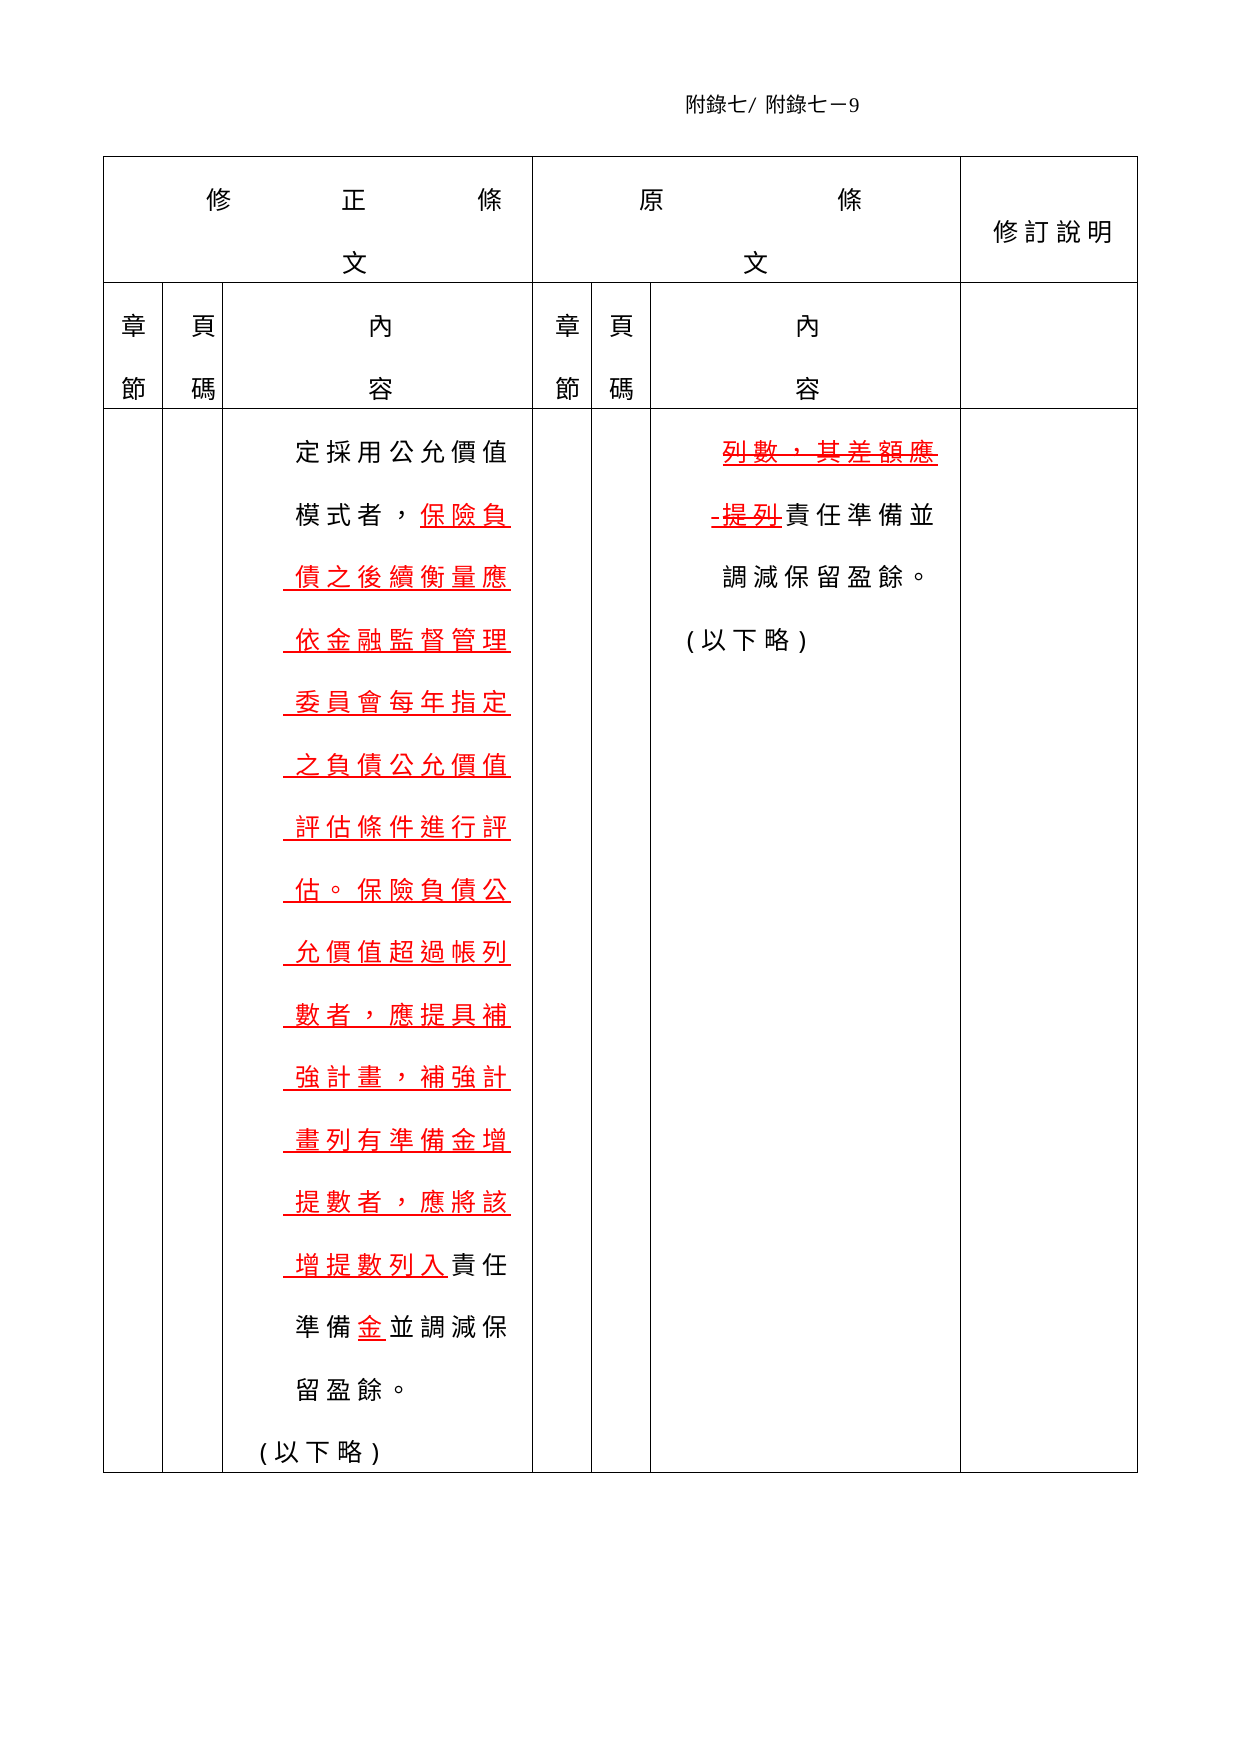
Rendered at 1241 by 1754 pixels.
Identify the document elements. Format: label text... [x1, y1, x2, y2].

table_header 修 正 條 文 [104, 157, 532, 282]
table_cell 章 節 [104, 283, 162, 408]
table_cell 頁 碼 [592, 283, 650, 408]
table_cell [163, 409, 222, 1472]
table_cell 頁 碼 [163, 283, 222, 408]
table_cell [961, 283, 1137, 408]
table_cell 內 容 [223, 283, 532, 408]
table_cell 列數，其差額應提列責任準備並調減保留盈餘。 (以下略) [651, 409, 960, 1472]
table_header 修訂說明 [961, 157, 1137, 282]
table_cell [592, 409, 650, 1472]
table_cell 內 容 [651, 283, 960, 408]
table_cell 章 節 [533, 283, 591, 408]
table_cell 定採用公允價值模式者，保險負債之後續衡量應依金融監督管理委員會每年指定之負債公允價值評估條件進行評估。保險負債公允價值超過帳列數者，應提具補強計畫，補強計畫列有準備金增提數者，應將該增提數列入責任準備金並調減保留盈餘。 (以下略) [223, 409, 532, 1472]
table_cell [533, 409, 591, 1472]
table_header 原 條 文 [533, 157, 960, 282]
table_cell [961, 409, 1137, 1472]
table_cell [104, 409, 162, 1472]
